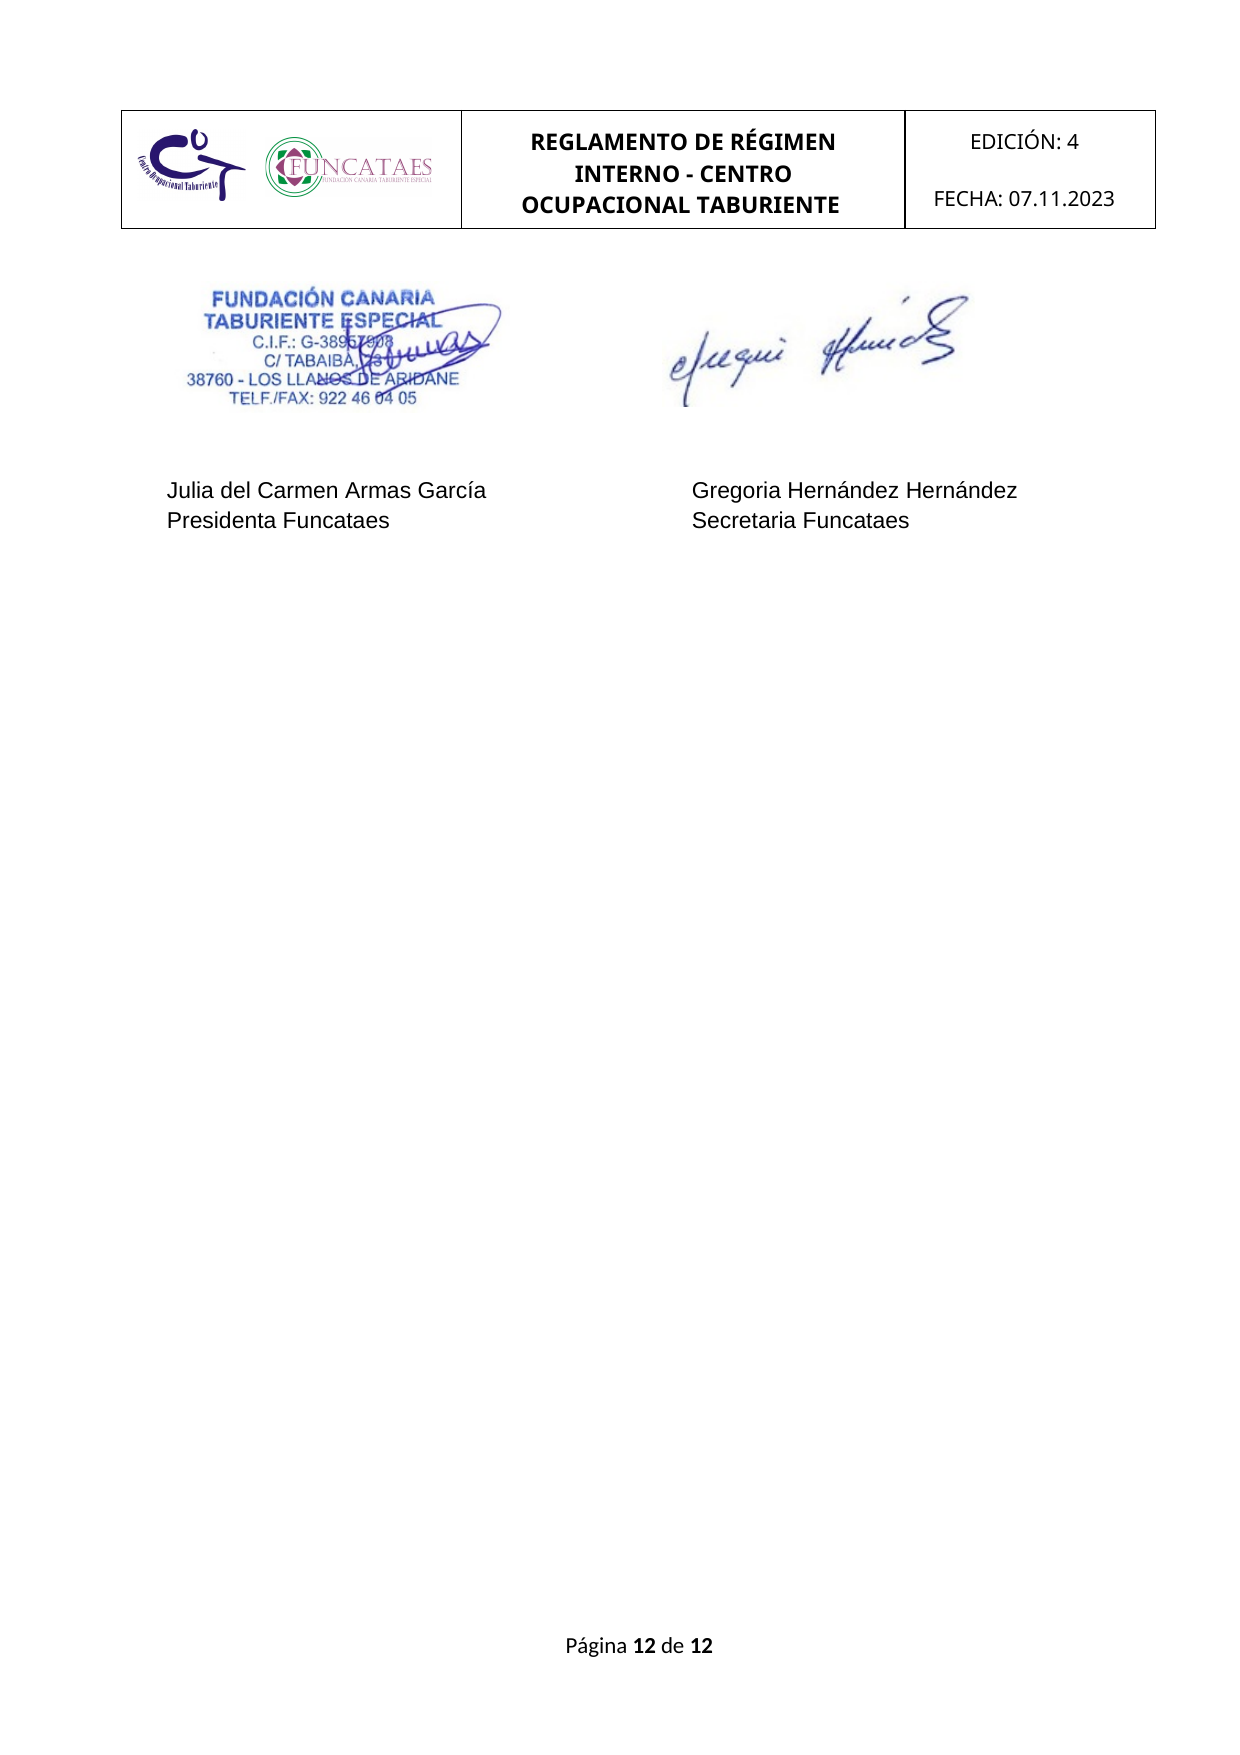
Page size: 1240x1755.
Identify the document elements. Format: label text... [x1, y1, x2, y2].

text Julia del Carmen Armas García Gregoria Hernández Hernández [167, 477, 1144, 503]
text Presidenta Funcataes Secretaria Funcataes [167, 507, 1144, 533]
